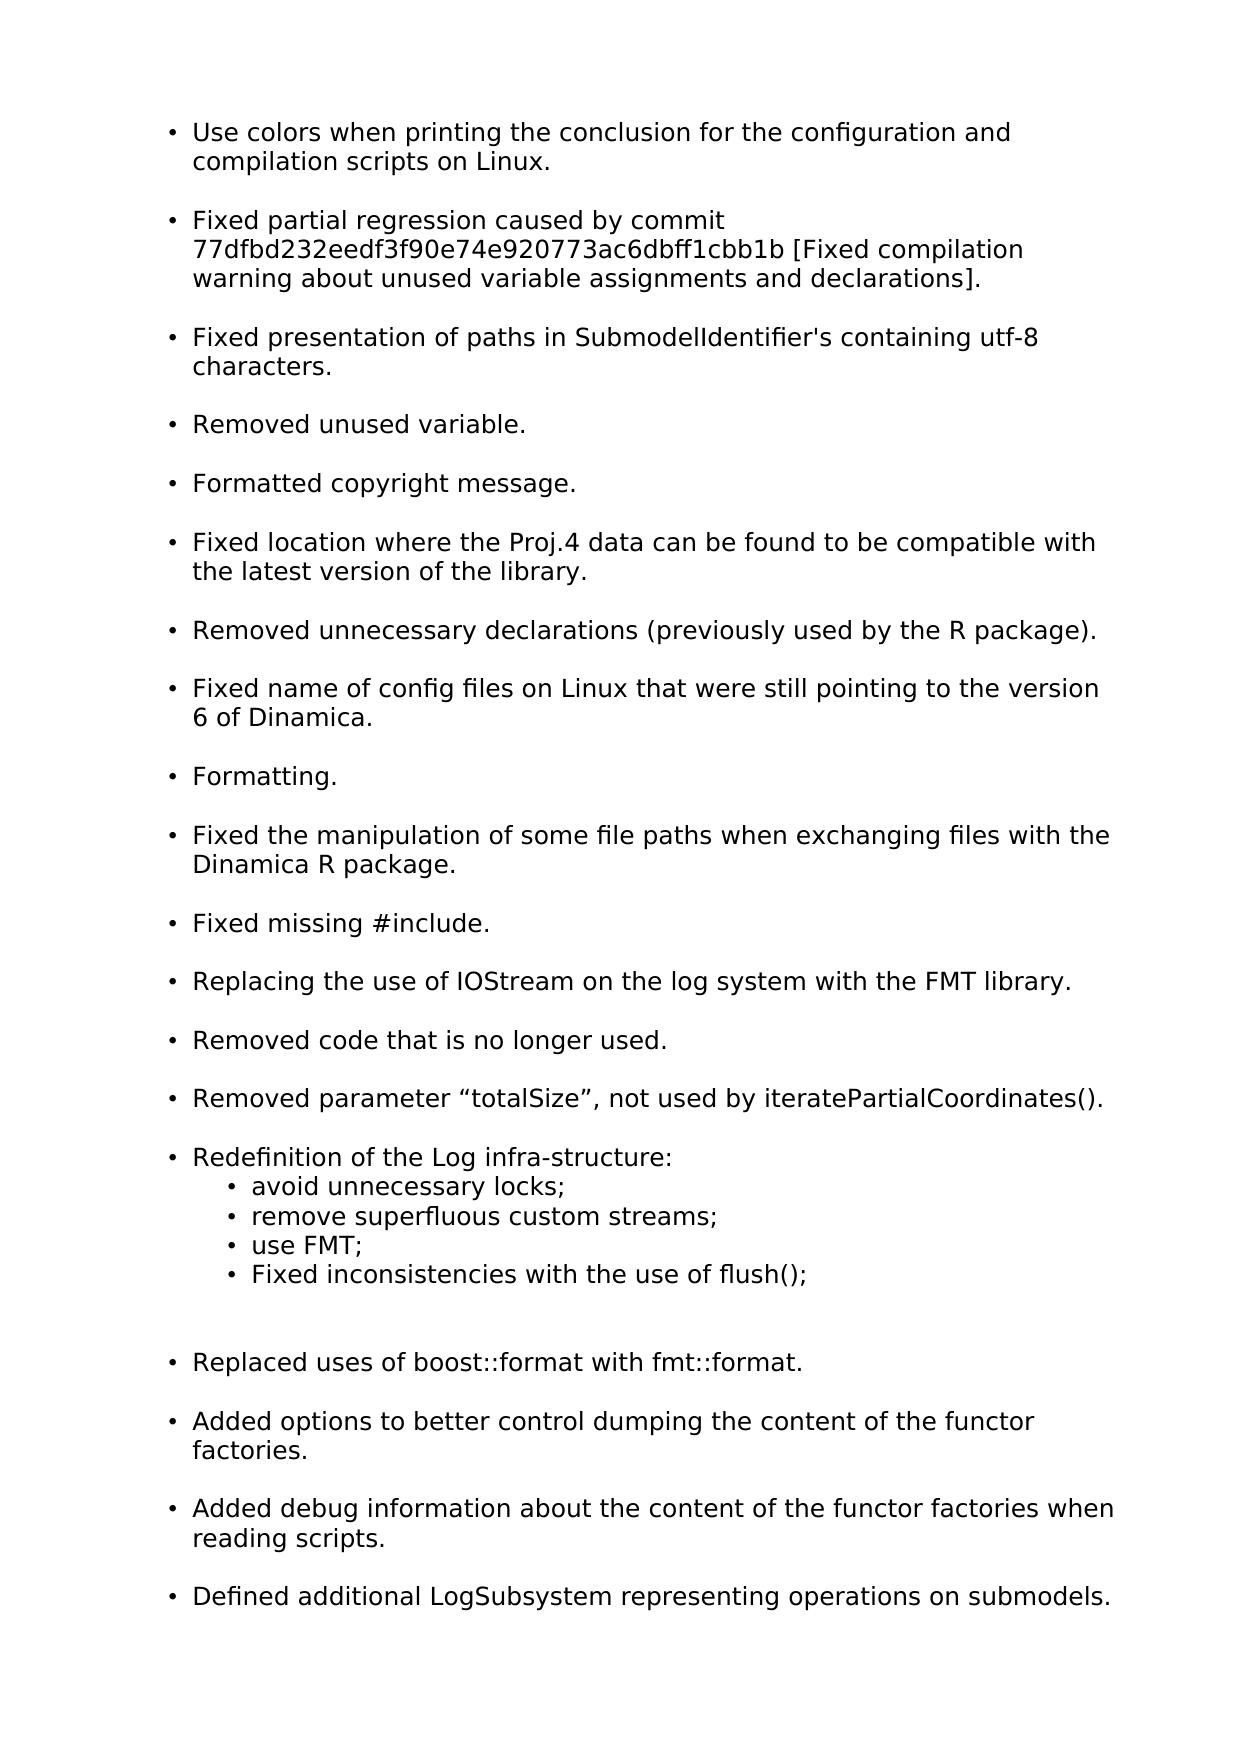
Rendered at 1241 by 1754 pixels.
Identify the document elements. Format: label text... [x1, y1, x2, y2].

list Fixed inconsistencies with the use of flush(); [236, 1260, 1122, 1289]
list avoid unnecessary locks; [236, 1172, 1122, 1202]
list Added options to better control dumping the content of the functor factories. [177, 1407, 1122, 1465]
list Fixed presentation of paths in SubmodelIdentifier's containing utf-8 characters. [177, 323, 1122, 381]
list Removed parameter “totalSize”, not used by iteratePartialCoordinates(). [177, 1085, 1122, 1114]
list Formatted copyright message. [177, 469, 1122, 498]
list Added debug information about the content of the functor factories when reading scripts. [177, 1494, 1122, 1553]
list Use colors when printing the conclusion for the configuration and compilation scripts on Linux. [177, 118, 1122, 176]
list Replacing the use of IOStream on the log system with the FMT library. [177, 967, 1122, 997]
list Fixed the manipulation of some file paths when exchanging files with the Dinamica R package. [177, 821, 1122, 879]
list Removed unused variable. [177, 411, 1122, 440]
list Replaced uses of boost::format with fmt::format. [177, 1348, 1122, 1377]
list remove superfluous custom streams; [236, 1202, 1122, 1231]
list Fixed missing #include. [177, 909, 1122, 938]
list Redefinition of the Log infra-structure: [177, 1143, 1122, 1172]
list Formatting. [177, 762, 1122, 791]
list Removed unnecessary declarations (previously used by the R package). [177, 616, 1122, 645]
list Removed code that is no longer used. [177, 1026, 1122, 1055]
list Defined additional LogSubsystem representing operations on submodels. [177, 1582, 1122, 1612]
list Fixed name of config files on Linux that were still pointing to the version 6 of Dinamica. [177, 674, 1122, 733]
list Fixed location where the Proj.4 data can be found to be compatible with the latest version of the library. [177, 528, 1122, 586]
list use FMT; [236, 1231, 1122, 1260]
list Fixed partial regression caused by commit 77dfbd232eedf3f90e74e920773ac6dbff1cbb1b [Fixed compilation warning about unused variable assignments and declarations]. [177, 206, 1122, 293]
